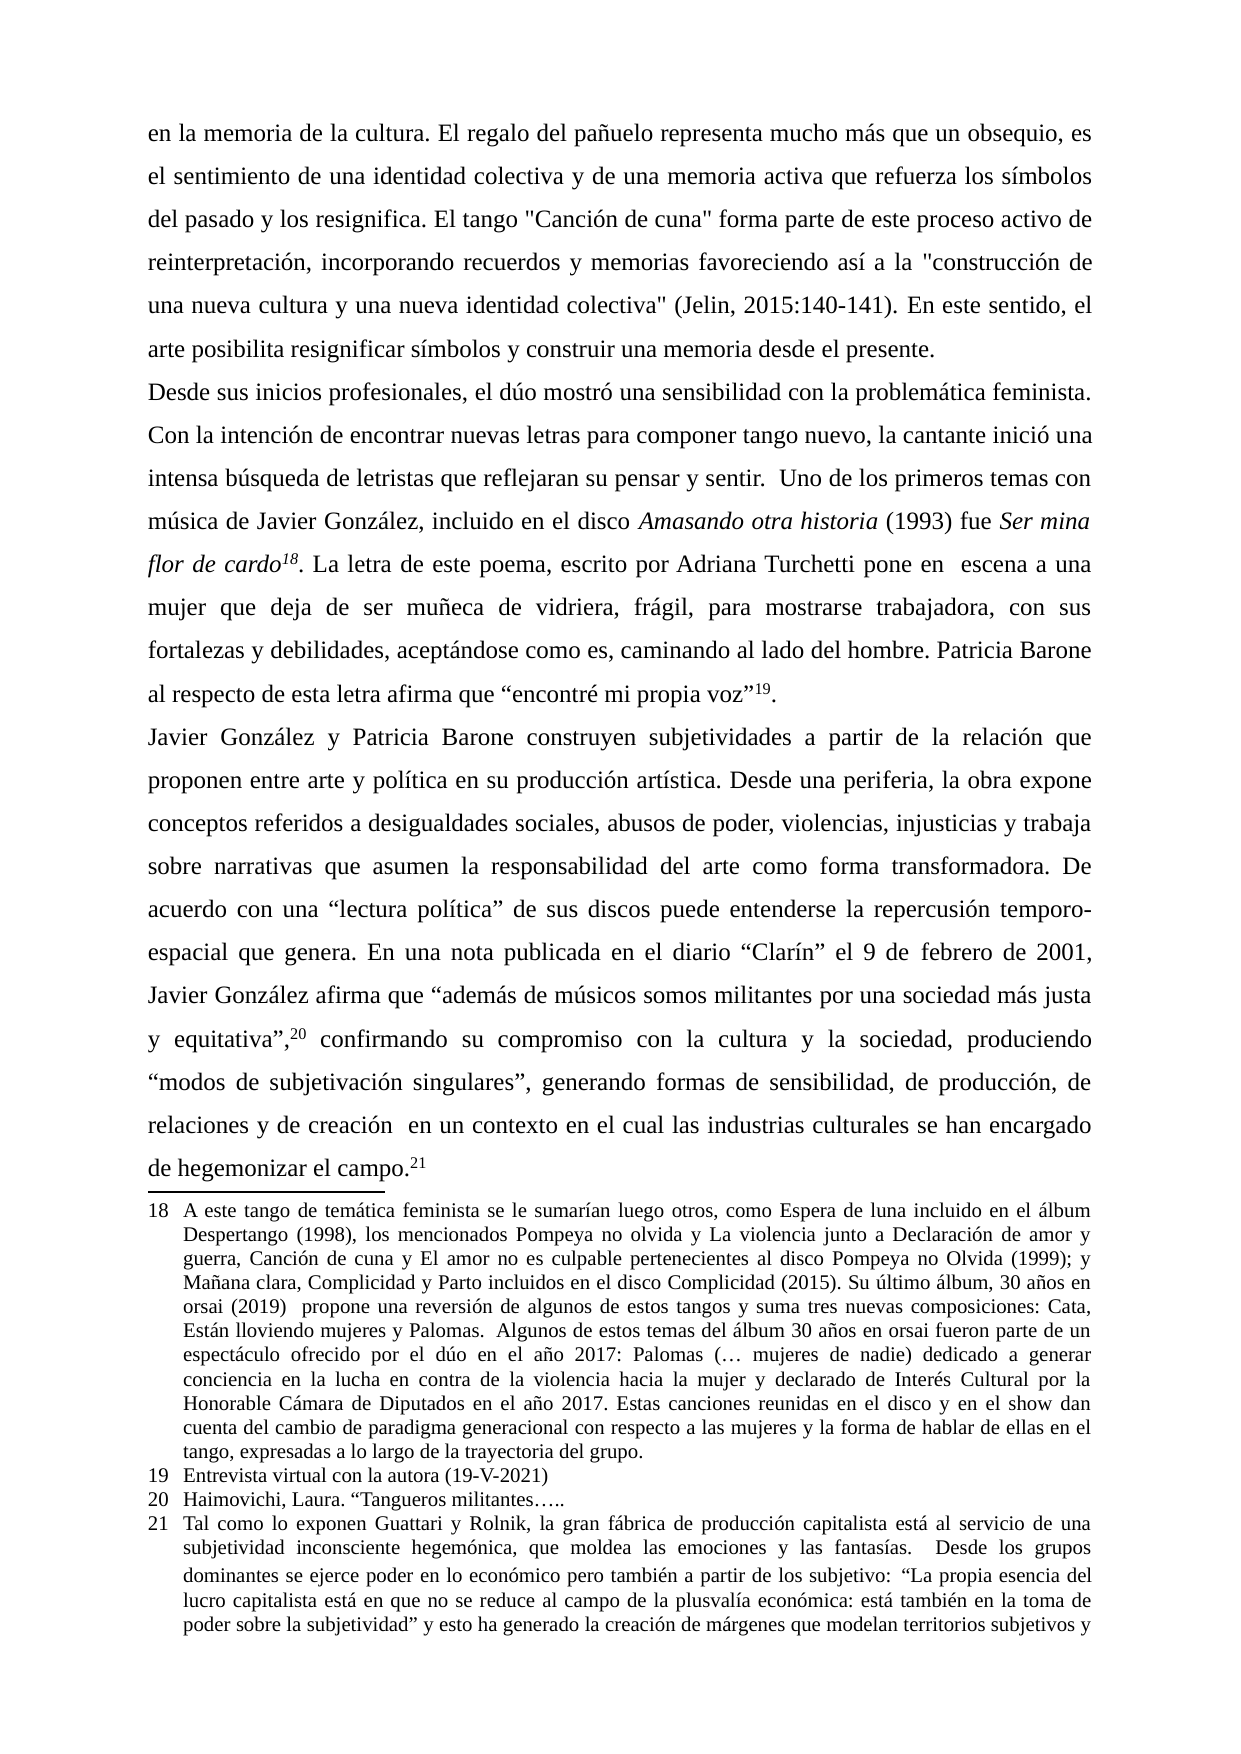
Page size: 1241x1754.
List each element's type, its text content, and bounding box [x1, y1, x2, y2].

text Haimovichi, Laura. “Tangueros militantes….. [148, 1487, 1093, 1511]
text Desde sus inicios profesionales, el dúo mostró una sensibilidad con la problemática feminista. Con la intención de encontrar nuevas letras para componer tango nuevo, la cantante inició una intensa búsqueda de letristas que reflejaran su pensar y sentir. Uno de los primeros temas con música de Javier González, incluido en el disco Amasando otra historia (1993) fue Ser mina flor de cardo. La letra de este poema, escrito por Adriana Turchetti pone en escena a una mujer que deja de ser muñeca de vidriera, frágil, para mostrarse trabajadora, con sus fortalezas y debilidades, aceptándose como es, caminando al lado del hombre. Patricia Barone al respecto de esta letra afirma que “encontré mi propia voz”. [148, 377, 1093, 707]
text A este tango de temática feminista se le sumarían luego otros, como Espera de luna incluido en el álbum Despertango (1998), los mencionados Pompeya no olvida y La violencia junto a Declaración de amor y guerra, Canción de cuna y El amor no es culpable pertenecientes al disco Pompeya no Olvida (1999); y Mañana clara, Complicidad y Parto incluidos en el disco Complicidad (2015). Su último álbum, 30 años en orsai (2019) propone una reversión de algunos de estos tangos y suma tres nuevas composiciones: Cata, Están lloviendo mujeres y Palomas. Algunos de estos temas del álbum 30 años en orsai fueron parte de un espectáculo ofrecido por el dúo en el año 2017: Palomas (… mujeres de nadie) dedicado a generar conciencia en la lucha en contra de la violencia hacia la mujer y declarado de Interés Cultural por la Honorable Cámara de Diputados en el año 2017. Estas canciones reunidas en el disco y en el show dan cuenta del cambio de paradigma generacional con respecto a las mujeres y la forma de hablar de ellas en el tango, expresadas a lo largo de la trayectoria del grupo. [148, 1198, 1093, 1463]
text Entrevista virtual con la autora (19-V-2021) [148, 1463, 1093, 1487]
text Tal como lo exponen Guattari y Rolnik, la gran fábrica de producción capitalista está al servicio de una subjetividad inconsciente hegemónica, que moldea las emociones y las fantasías. Desde los grupos dominantes se ejerce poder en lo económico pero también a partir de los subjetivo: “La propia esencia del lucro capitalista está en que no se reduce al campo de la plusvalía económica: está también en la toma de poder sobre la subjetividad” y esto ha generado la creación de márgenes que modelan territorios subjetivos y [148, 1511, 1093, 1636]
text en la memoria de la cultura. El regalo del pañuelo representa mucho más que un obsequio, es el sentimiento de una identidad colectiva y de una memoria activa que refuerza los símbolos del pasado y los resignifica. El tango "Canción de cuna" forma parte de este proceso activo de reinterpretación, incorporando recuerdos y memorias favoreciendo así a la "construcción de una nueva cultura y una nueva identidad colectiva" (Jelin, 2015:140-141). En este sentido, el arte posibilita resignificar símbolos y construir una memoria desde el presente. [148, 118, 1093, 362]
text Javier González y Patricia Barone construyen subjetividades a partir de la relación que proponen entre arte y política en su producción artística. Desde una periferia, la obra expone conceptos referidos a desigualdades sociales, abusos de poder, violencias, injusticias y trabaja sobre narrativas que asumen la responsabilidad del arte como forma transformadora. De acuerdo con una “lectura política” de sus discos puede entenderse la repercusión temporo-espacial que genera. En una nota publicada en el diario “Clarín” el 9 de febrero de 2001, Javier González afirma que “además de músicos somos militantes por una sociedad más justa y equitativa”, confirmando su compromiso con la cultura y la sociedad, produciendo “modos de subjetivación singulares”, generando formas de sensibilidad, de producción, de relaciones y de creación en un contexto en el cual las industrias culturales se han encargado de hegemonizar el campo. [148, 722, 1093, 1182]
